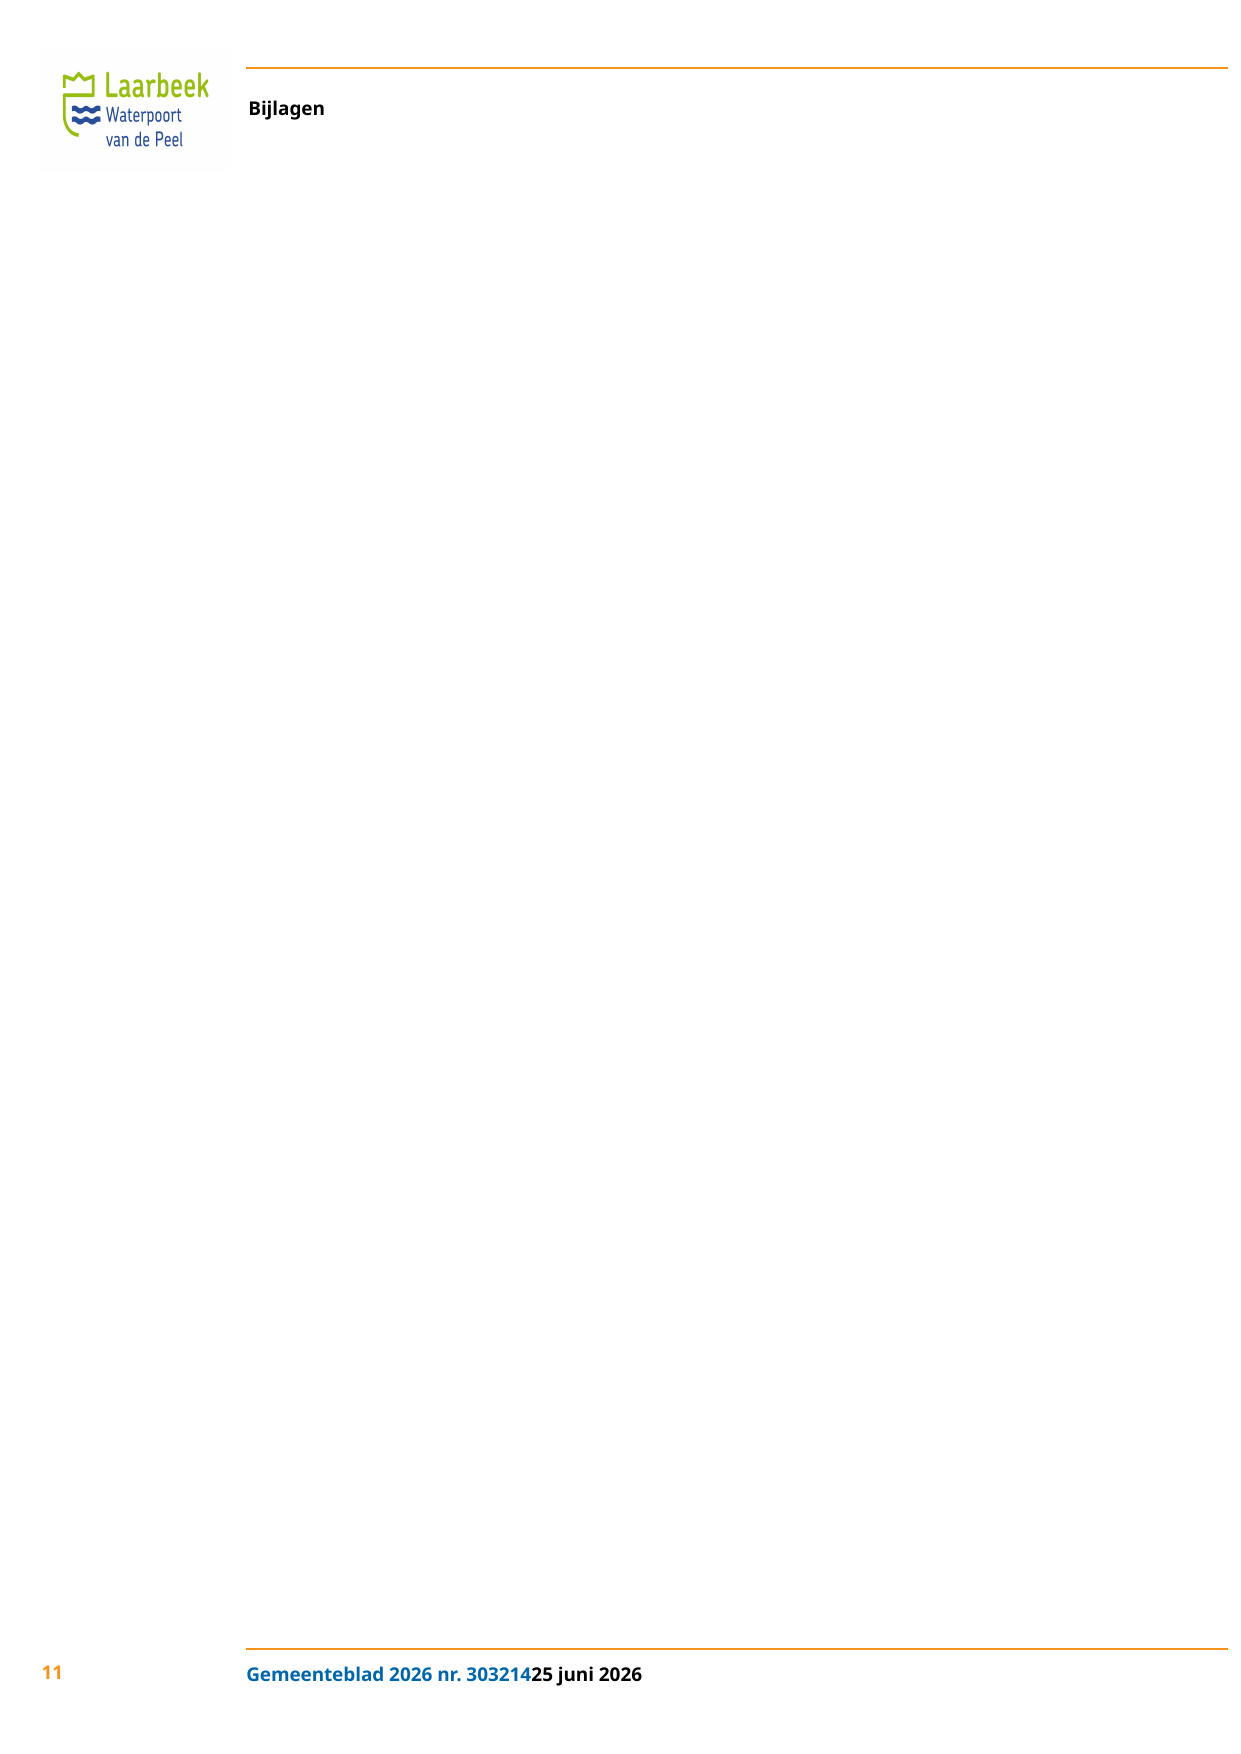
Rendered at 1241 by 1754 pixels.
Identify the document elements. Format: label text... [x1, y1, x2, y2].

picture [41, 47, 231, 172]
text Bijlagen [248, 95, 1152, 121]
